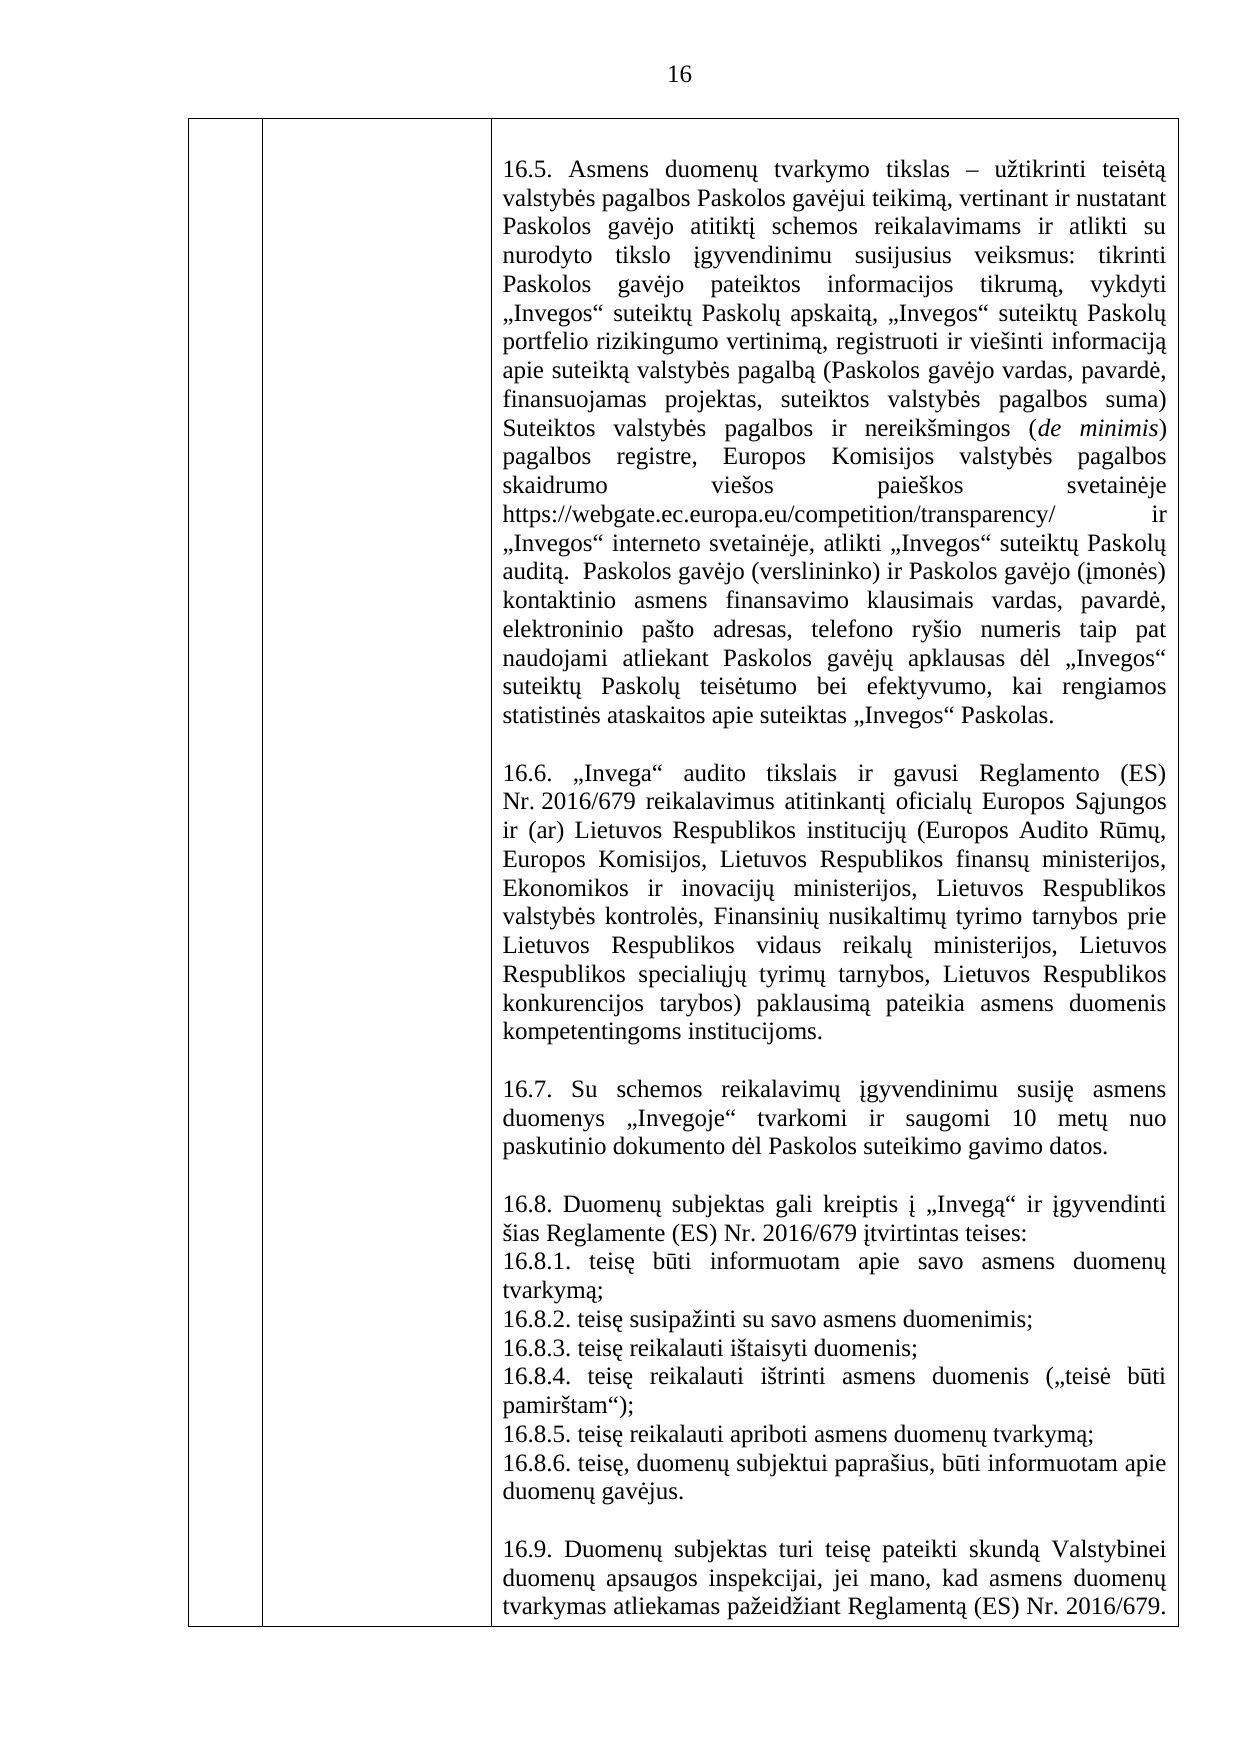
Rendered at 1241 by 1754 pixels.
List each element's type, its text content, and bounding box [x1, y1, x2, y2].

table_cell 16.5. Asmens duomenų tvarkymo tikslas – užtikrinti teisėtą valstybės pagalbos Paskolos gavėjui teikimą, vertinant ir nustatant Paskolos gavėjo atitiktį schemos reikalavimams ir atlikti su nurodyto tikslo įgyvendinimu susijusius veiksmus: tikrinti Paskolos gavėjo pateiktos informacijos tikrumą, vykdyti „Invegos“ suteiktų Paskolų apskaitą, „Invegos“ suteiktų Paskolų portfelio rizikingumo vertinimą, registruoti ir viešinti informaciją apie suteiktą valstybės pagalbą (Paskolos gavėjo vardas, pavardė, finansuojamas projektas, suteiktos valstybės pagalbos suma) Suteiktos valstybės pagalbos ir nereikšmingos (de minimis) pagalbos registre, Europos Komisijos valstybės pagalbos skaidrumo viešos paieškos svetainėje https://webgate.ec.europa.eu/competition/transparency/ ir „Invegos“ interneto svetainėje, atlikti „Invegos“ suteiktų Paskolų auditą. Paskolos gavėjo (verslininko) ir Paskolos gavėjo (įmonės) kontaktinio asmens finansavimo klausimais vardas, pavardė, elektroninio pašto adresas, telefono ryšio numeris taip pat naudojami atliekant Paskolos gavėjų apklausas dėl „Invegos“ suteiktų Paskolų teisėtumo bei efektyvumo, kai rengiamos statistinės ataskaitos apie suteiktas „Invegos“ Paskolas. 16.6. „Invega“ audito tikslais ir gavusi Reglamento (ES) Nr. 2016/679 reikalavimus atitinkantį oficialų Europos Sąjungos ir (ar) Lietuvos Respublikos institucijų (Europos Audito Rūmų, Europos Komisijos, Lietuvos Respublikos finansų ministerijos, Ekonomikos ir inovacijų ministerijos, Lietuvos Respublikos valstybės kontrolės, Finansinių nusikaltimų tyrimo tarnybos prie Lietuvos Respublikos vidaus reikalų ministerijos, Lietuvos Respublikos specialiųjų tyrimų tarnybos, Lietuvos Respublikos konkurencijos tarybos) paklausimą pateikia asmens duomenis kompetentingoms institucijoms. 16.7. Su schemos reikalavimų įgyvendinimu susiję asmens duomenys „Invegoje“ tvarkomi ir saugomi 10 metų nuo paskutinio dokumento dėl Paskolos suteikimo gavimo datos. 16.8. Duomenų subjektas gali kreiptis į „Invegą“ ir įgyvendinti šias Reglamente (ES) Nr. 2016/679 įtvirtintas teises: 16.8.1. teisę būti informuotam apie savo asmens duomenų tvarkymą; 16.8.2. teisę susipažinti su savo asmens duomenimis; 16.8.3. teisę reikalauti ištaisyti duomenis; 16.8.4. teisę reikalauti ištrinti asmens duomenis („teisė būti pamirštam“); 16.8.5. teisę reikalauti apriboti asmens duomenų tvarkymą; 16.8.6. teisę, duomenų subjektui paprašius, būti informuotam apie duomenų gavėjus. 16.9. Duomenų subjektas turi teisę pateikti skundą Valstybinei duomenų apsaugos inspekcijai, jei mano, kad asmens duomenų tvarkymas atliekamas pažeidžiant Reglamentą (ES) Nr. 2016/679. [492, 119, 1178, 1626]
table_cell [189, 119, 262, 1626]
table_cell [263, 119, 491, 1626]
